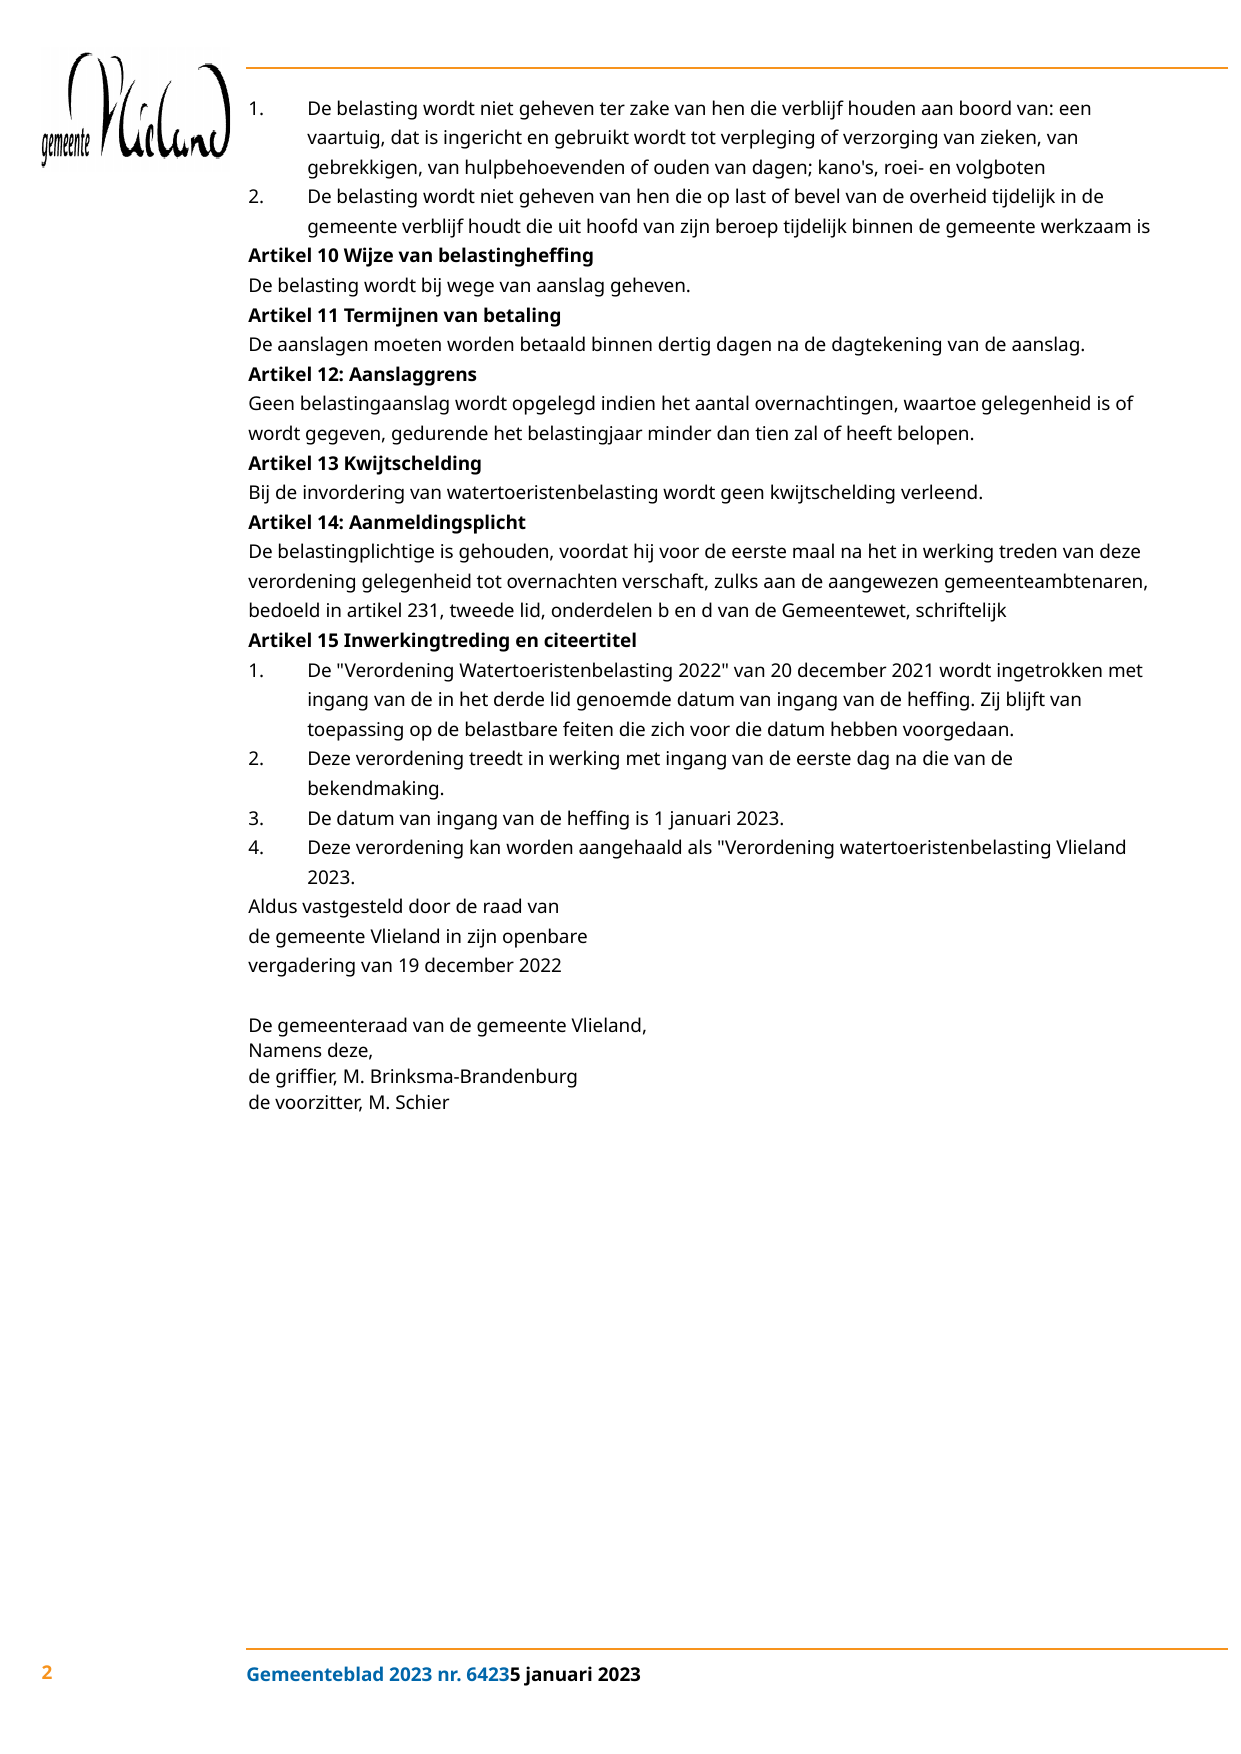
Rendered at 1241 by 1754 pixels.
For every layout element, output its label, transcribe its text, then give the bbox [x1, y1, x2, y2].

text Namens deze, [248, 1038, 1152, 1063]
list De belasting wordt niet geheven ter zake van hen die verblijf houden aan boord van: een vaartuig, dat is ingericht en gebruikt wordt tot verpleging of verzorging van zieken, van gebrekkigen, van hulpbehoevenden of ouden van dagen; kano's, roei- en volgboten [248, 95, 1152, 180]
text Artikel 11 Termijnen van betaling [248, 302, 1152, 328]
text Artikel 14: Aanmeldingsplicht [248, 509, 1152, 535]
text Artikel 13 Kwijtschelding [248, 450, 1152, 476]
picture [41, 47, 231, 172]
text De belasting wordt bij wege van aanslag geheven. [248, 272, 1152, 298]
text Aldus vastgesteld door de raad van [248, 893, 1152, 919]
text De aanslagen moeten worden betaald binnen dertig dagen na de dagtekening van de aanslag. [248, 331, 1152, 357]
text de gemeente Vlieland in zijn openbare [248, 923, 1152, 949]
list De datum van ingang van de heffing is 1 januari 2023. [248, 805, 1152, 831]
list Deze verordening kan worden aangehaald als "Verordening watertoeristenbelasting Vlieland 2023. [248, 834, 1152, 890]
text Artikel 12: Aanslaggrens [248, 361, 1152, 387]
text de griffier, M. Brinksma-Brandenburg [248, 1063, 1152, 1089]
text Artikel 10 Wijze van belastingheffing [248, 243, 1152, 268]
text Geen belastingaanslag wordt opgelegd indien het aantal overnachtingen, waartoe gelegenheid is of wordt gegeven, gedurende het belastingjaar minder dan tien zal of heeft belopen. [248, 391, 1152, 446]
text vergadering van 19 december 2022 [248, 953, 1152, 978]
text De gemeenteraad van de gemeente Vlieland, [248, 1012, 1152, 1038]
list De "Verordening Watertoeristenbelasting 2022" van 20 december 2021 wordt ingetrokken met ingang van de in het derde lid genoemde datum van ingang van de heffing. Zij blijft van toepassing op de belastbare feiten die zich voor die datum hebben voorgedaan. [248, 657, 1152, 742]
text Artikel 15 Inwerkingtreding en citeertitel [248, 627, 1152, 653]
text De belastingplichtige is gehouden, voordat hij voor de eerste maal na het in werking treden van deze verordening gelegenheid tot overnachten verschaft, zulks aan de aangewezen gemeenteambtenaren, bedoeld in artikel 231, tweede lid, onderdelen b en d van de Gemeentewet, schriftelijk [248, 538, 1152, 623]
list De belasting wordt niet geheven van hen die op last of bevel van de overheid tijdelijk in de gemeente verblijf houdt die uit hoofd van zijn beroep tijdelijk binnen de gemeente werkzaam is [248, 183, 1152, 239]
list Deze verordening treedt in werking met ingang van de eerste dag na die van de bekendmaking. [248, 746, 1152, 801]
text Bij de invordering van watertoeristenbelasting wordt geen kwijtschelding verleend. [248, 479, 1152, 505]
text de voorzitter, M. Schier [248, 1089, 1152, 1115]
